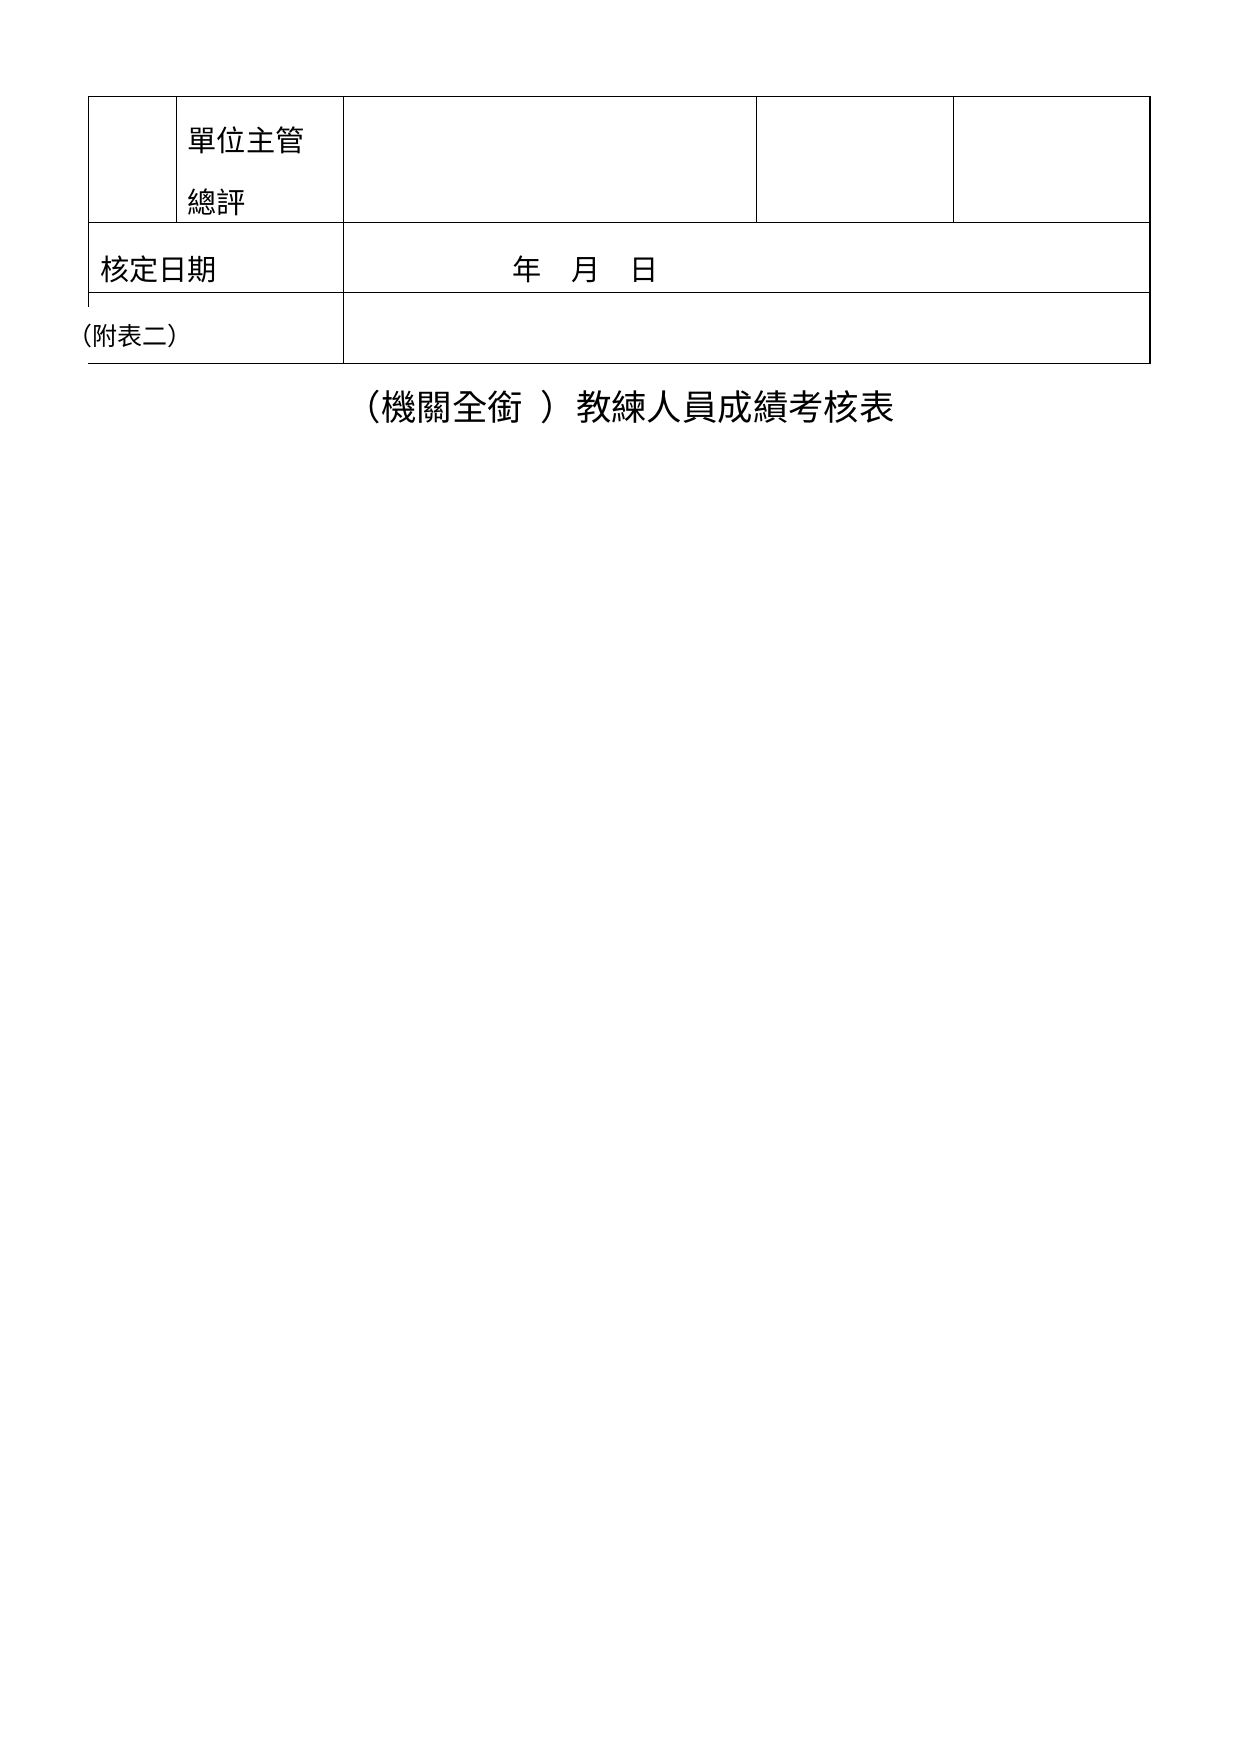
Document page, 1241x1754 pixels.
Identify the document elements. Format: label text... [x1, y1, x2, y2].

table_cell 核定日期 [89, 223, 343, 292]
table_cell [757, 97, 953, 222]
table_cell [344, 293, 1149, 362]
table_cell [89, 97, 176, 222]
table_cell [344, 97, 756, 222]
table_cell 備註 [89, 293, 343, 362]
table_cell [954, 97, 1149, 222]
text （機關全銜 ）教練人員成績考核表 [89, 363, 1152, 426]
table_cell 單位主管總評 [177, 97, 343, 222]
table_cell 年 月 日 [344, 223, 1149, 292]
text （附表二） [68, 316, 203, 352]
text [53, 309, 218, 362]
